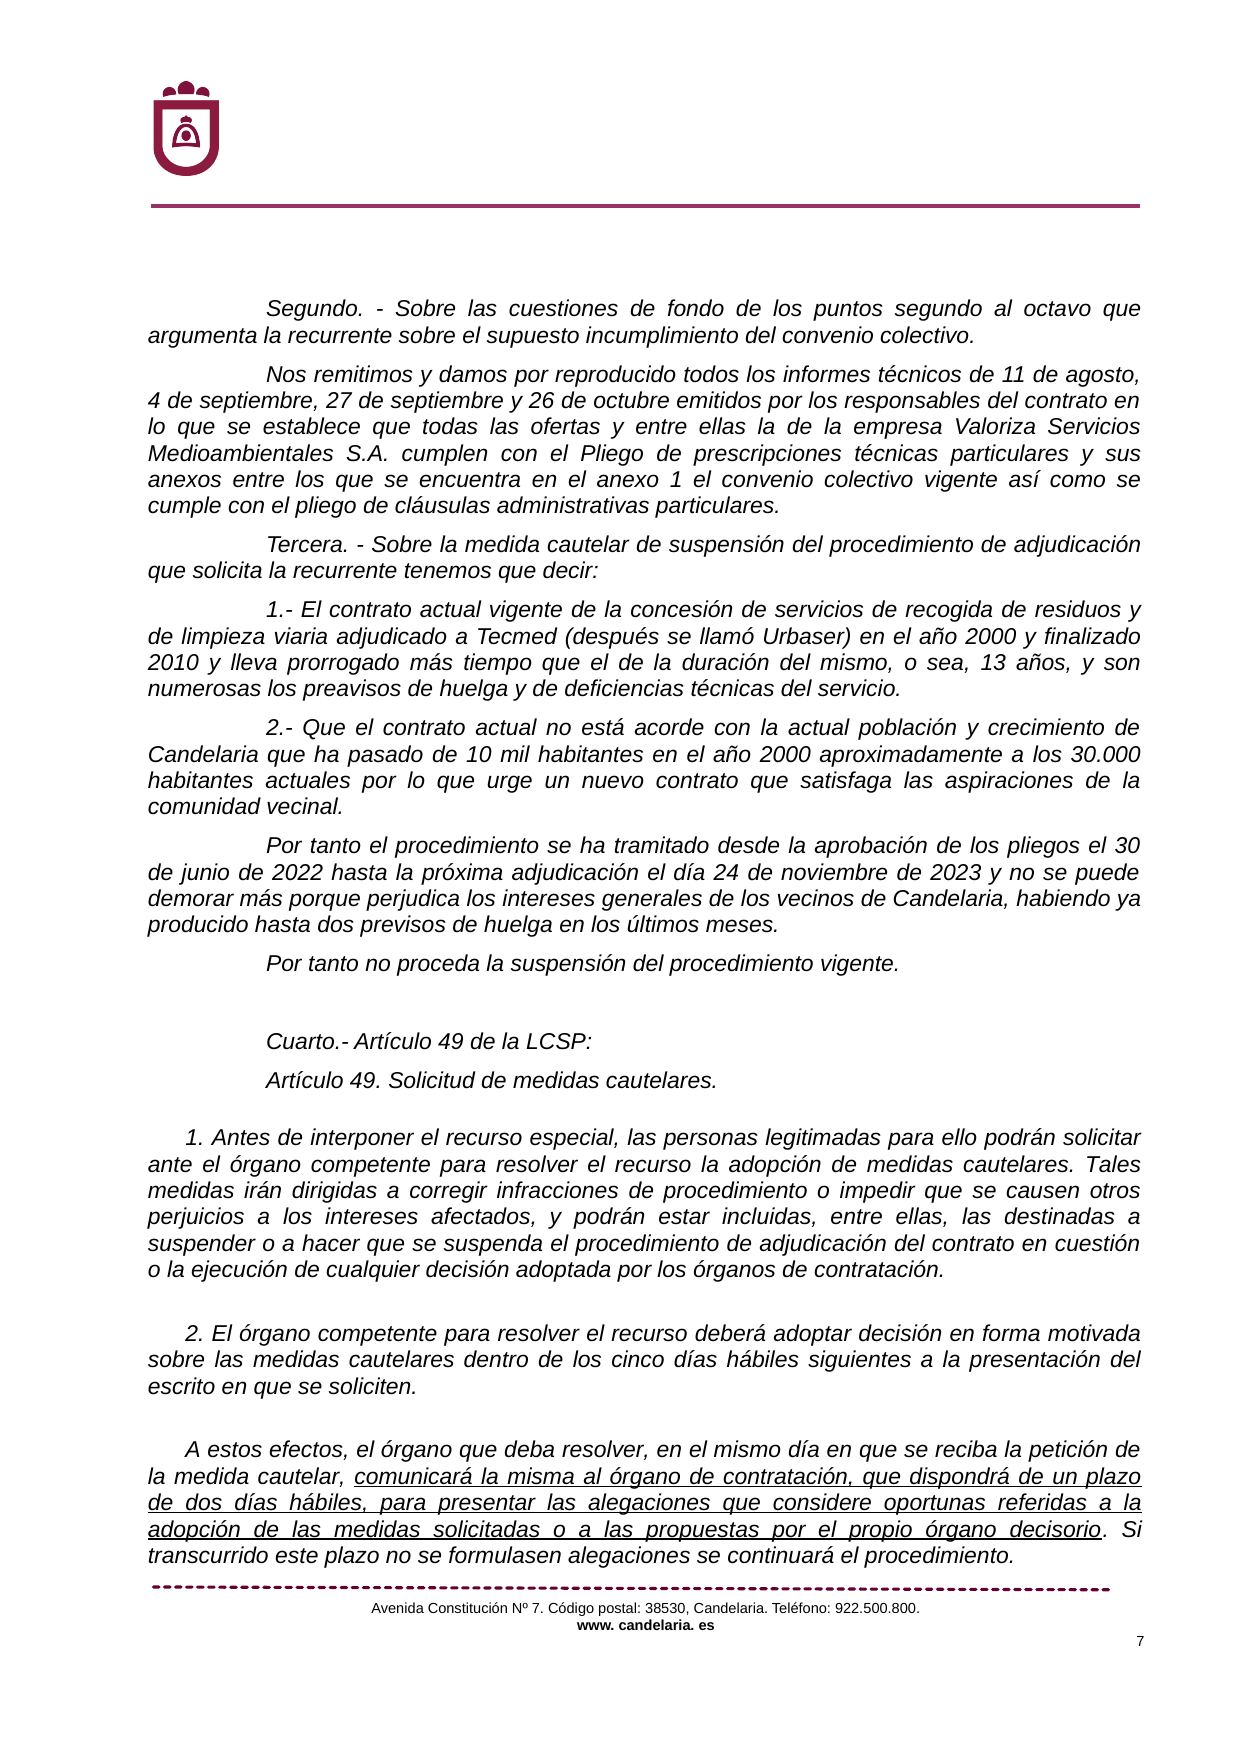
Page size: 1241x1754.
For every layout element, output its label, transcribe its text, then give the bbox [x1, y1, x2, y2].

text 1.- El contrato actual vigente de la concesión de servicios de recogida de residuos y de limpieza viaria adjudicado a Tecmed (después se llamó Urbaser) en el año 2000 y finalizado 2010 y lleva prorrogado más tiempo que el de la duración del mismo, o sea, 13 años, y son numerosas los preavisos de huelga y de deficiencias técnicas del servicio. [148, 596, 1144, 702]
text Tercera. - Sobre la medida cautelar de suspensión del procedimiento de adjudicación que solicita la recurrente tenemos que decir: [148, 531, 1144, 584]
text Nos remitimos y damos por reproducido todos los informes técnicos de 11 de agosto, 4 de septiembre, 27 de septiembre y 26 de octubre emitidos por los responsables del contrato en lo que se establece que todas las ofertas y entre ellas la de la empresa Valoriza Servicios Medioambientales S.A. cumplen con el Pliego de prescripciones técnicas particulares y sus anexos entre los que se encuentra en el anexo 1 el convenio colectivo vigente así como se cumple con el pliego de cláusulas administrativas particulares. [148, 361, 1144, 519]
text Segundo. - Sobre las cuestiones de fondo de los puntos segundo al octavo que argumenta la recurrente sobre el supuesto incumplimiento del convenio colectivo. [148, 295, 1144, 348]
text Por tanto no proceda la suspensión del procedimiento vigente. [148, 950, 1144, 976]
text Por tanto el procedimiento se ha tramitado desde la aprobación de los pliegos el 30 de junio de 2022 hasta la próxima adjudicación el día 24 de noviembre de 2023 y no se puede demorar más porque perjudica los intereses generales de los vecinos de Candelaria, habiendo ya producido hasta dos previsos de huelga en los últimos meses. [148, 832, 1144, 938]
text A estos efectos, el órgano que deba resolver, en el mismo día en que se reciba la petición de la medida cautelar, comunicará la misma al órgano de contratación, que dispondrá de un plazo de dos días hábiles, para presentar las alegaciones que considere oportunas referidas a la adopción de las medidas solicitadas o a las propuestas por el propio órgano decisorio. Si transcurrido este plazo no se formulasen alegaciones se continuará el procedimiento. [148, 1436, 1144, 1568]
text 2. El órgano competente para resolver el recurso deberá adoptar decisión en forma motivada sobre las medidas cautelares dentro de los cinco días hábiles siguientes a la presentación del escrito en que se soliciten. [148, 1320, 1144, 1399]
text Cuarto.- Artículo 49 de la LCSP: [148, 1028, 1144, 1054]
text Artículo 49. Solicitud de medidas cautelares. [148, 1067, 1144, 1093]
text 2.- Que el contrato actual no está acorde con la actual población y crecimiento de Candelaria que ha pasado de 10 mil habitantes en el año 2000 aproximadamente a los 30.000 habitantes actuales por lo que urge un nuevo contrato que satisfaga las aspiraciones de la comunidad vecinal. [148, 714, 1144, 820]
text 1. Antes de interponer el recurso especial, las personas legitimadas para ello podrán solicitar ante el órgano competente para resolver el recurso la adopción de medidas cautelares. Tales medidas irán dirigidas a corregir infracciones de procedimiento o impedir que se causen otros perjuicios a los intereses afectados, y podrán estar incluidas, entre ellas, las destinadas a suspender o a hacer que se suspenda el procedimiento de adjudicación del contrato en cuestión o la ejecución de cualquier decisión adoptada por los órganos de contratación. [148, 1124, 1144, 1282]
